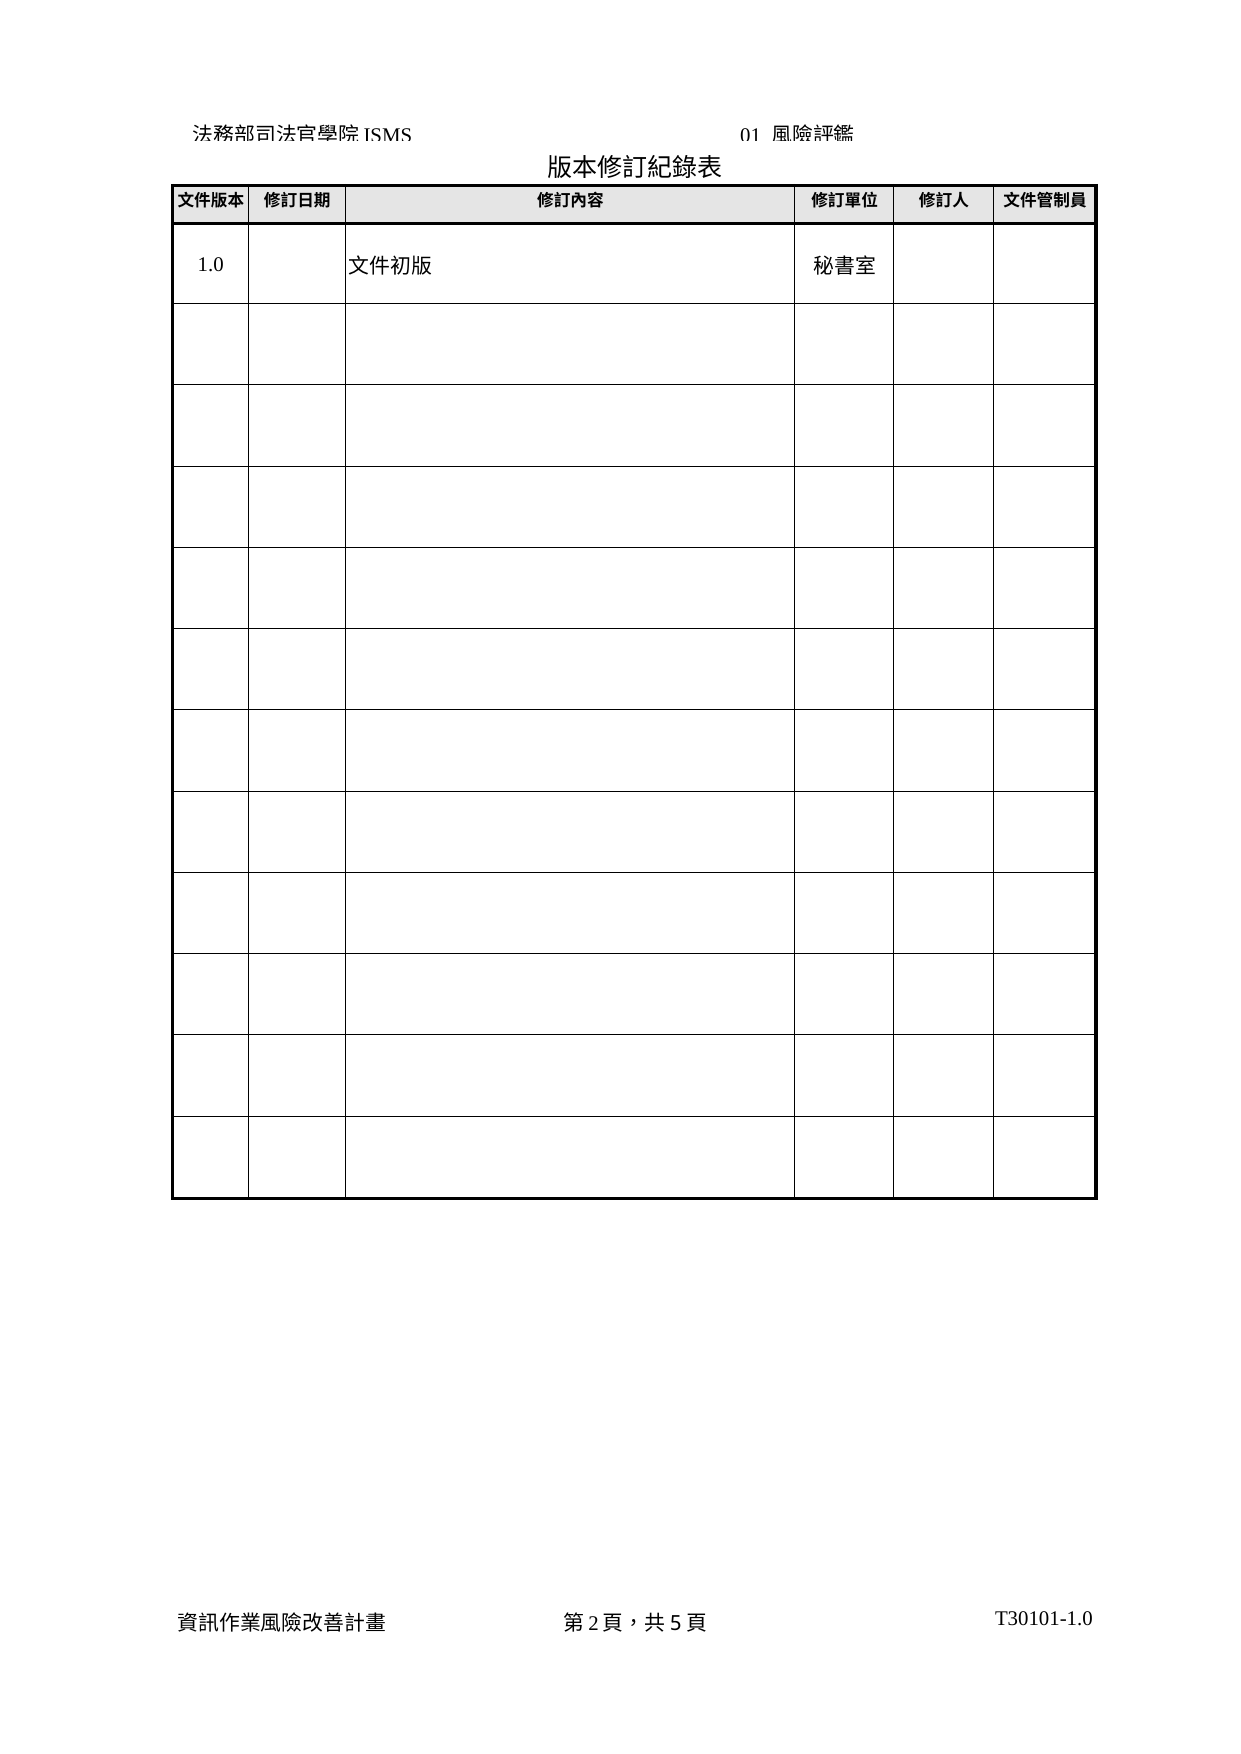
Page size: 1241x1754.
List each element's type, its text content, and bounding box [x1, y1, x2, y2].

table_cell [346, 954, 794, 1034]
table_cell [894, 304, 993, 384]
table_cell [795, 954, 893, 1034]
table_cell [346, 1035, 794, 1116]
table_header 修訂日期 [249, 187, 345, 222]
table_cell 1.0 [174, 225, 248, 303]
table_cell [894, 873, 993, 953]
table_cell [994, 710, 1094, 791]
table_cell [249, 1117, 345, 1197]
table_cell [174, 710, 248, 791]
table_cell [894, 710, 993, 791]
table_cell [346, 710, 794, 791]
table_cell [894, 1035, 993, 1116]
table_cell [994, 304, 1094, 384]
table_cell [174, 1035, 248, 1116]
table_cell [994, 873, 1094, 953]
table_cell [994, 1035, 1094, 1116]
table_cell [894, 548, 993, 628]
table_cell [994, 954, 1094, 1034]
table_cell [795, 873, 893, 953]
table_cell 文件初版 [346, 225, 794, 303]
table_cell [795, 629, 893, 709]
table_cell [249, 1035, 345, 1116]
table_cell [346, 873, 794, 953]
table_cell [346, 385, 794, 466]
table_cell [795, 1035, 893, 1116]
table_cell [894, 225, 993, 303]
table_cell [795, 710, 893, 791]
table_cell 秘書室 [795, 225, 893, 303]
table_cell [994, 548, 1094, 628]
table_cell [174, 467, 248, 547]
table_cell [795, 1117, 893, 1197]
table_cell [249, 792, 345, 872]
table_cell [174, 629, 248, 709]
table_cell [174, 304, 248, 384]
table_cell [894, 467, 993, 547]
table_cell [994, 1117, 1094, 1197]
table_cell [249, 304, 345, 384]
table_cell [174, 792, 248, 872]
table_cell [894, 1117, 993, 1197]
table_cell [795, 467, 893, 547]
table_cell [249, 548, 345, 628]
table_cell [894, 792, 993, 872]
table_cell [174, 954, 248, 1034]
table_cell [249, 710, 345, 791]
table_cell [994, 467, 1094, 547]
table_cell [174, 385, 248, 466]
table_cell [894, 629, 993, 709]
table_cell [346, 467, 794, 547]
table_cell [795, 304, 893, 384]
table_header 修訂單位 [795, 187, 893, 222]
table_header 修訂人 [894, 187, 993, 222]
table_cell [249, 385, 345, 466]
table_cell [795, 548, 893, 628]
table_cell [346, 1117, 794, 1197]
table_cell [249, 629, 345, 709]
table_cell [994, 792, 1094, 872]
table_cell [795, 385, 893, 466]
table_cell [174, 548, 248, 628]
table_cell [249, 954, 345, 1034]
table_cell [346, 304, 794, 384]
table_cell [346, 548, 794, 628]
table_cell [346, 792, 794, 872]
table_cell [795, 792, 893, 872]
table_cell [174, 1117, 248, 1197]
table_header 修訂內容 [346, 187, 794, 222]
table_cell [249, 225, 345, 303]
table_header 文件版本 [174, 187, 248, 222]
table_cell [994, 629, 1094, 709]
table_cell [994, 225, 1094, 303]
table_cell [249, 467, 345, 547]
text 版本修訂紀錄表 [177, 148, 1092, 184]
table_cell [894, 385, 993, 466]
table_cell [249, 873, 345, 953]
table_cell [894, 954, 993, 1034]
table_cell [346, 629, 794, 709]
table_header 文件管制員 [994, 187, 1094, 222]
table_cell [174, 873, 248, 953]
table_cell [994, 385, 1094, 466]
